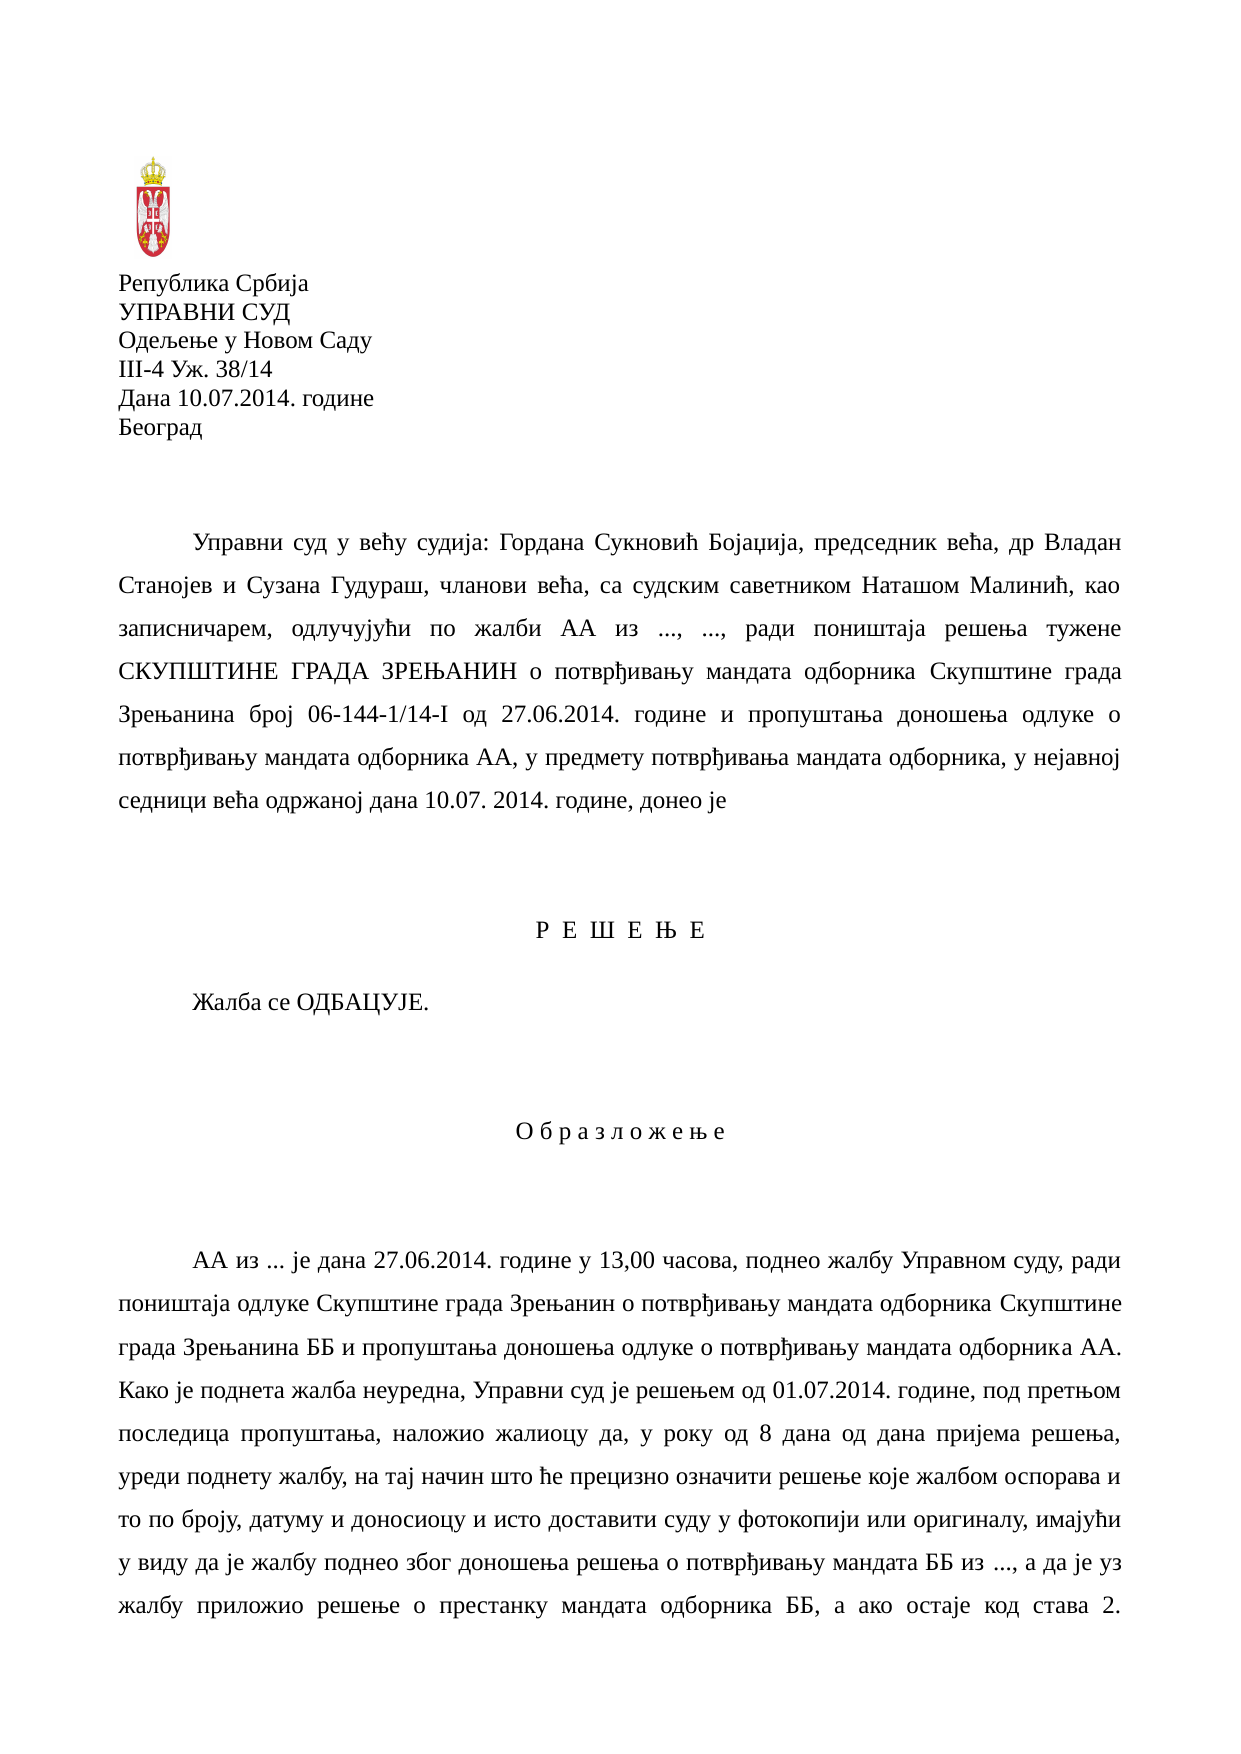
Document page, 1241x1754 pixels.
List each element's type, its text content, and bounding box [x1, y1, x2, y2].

text Жалба се ОДБАЦУЈЕ. [118, 987, 1122, 1015]
text III-4 Уж. 38/14 [118, 354, 1122, 383]
text Управни суд у већу судија: Гордана Сукновић Бојаџија, председник већа, др Владан Станојев и Сузана Гудураш, чланови већа, са судским саветником Наташом Малинић, као записничарем, одлучујући по жалби АА из ..., ..., ради поништаја решења тужене СКУПШТИНЕ ГРАДА ЗРЕЊАНИН о потврђивању мандата одборника Скупштине града Зрењанина број 06-144-1/14-I од 27.06.2014. године и пропуштања доношења одлуке о потврђивању мандата одборника АА, у предмету потврђивања мандата одборника, у нејавној седници већа одржаној дана 10.07. 2014. године, донео је [118, 527, 1122, 814]
text УПРАВНИ СУД [118, 297, 1122, 325]
text О б р а з л о ж е њ е [118, 1116, 1122, 1145]
text Република Србија [118, 268, 1122, 297]
text Београд [118, 412, 1122, 440]
text АА из ... је дана 27.06.2014. године у 13,00 часова, поднео жалбу Управном суду, ради поништаја одлуке Скупштине града Зрењанин о потврђивању мандата одборника Скупштине града Зрењанина ББ и пропуштања доношења одлуке о потврђивању мандата одборника АА. Како је поднета жалба неуредна, Управни суд је решењем од 01.07.2014. године, под претњом последица пропуштања, наложио жалиоцу да, у року од 8 дана од дана пријема решења, уреди поднету жалбу, на тај начин што ће прецизно означити решење које жалбом оспорава и то по броју, датуму и доносиоцу и исто доставити суду у фотокопији или оригиналу, имајући у виду да је жалбу поднео због доношења решења о потврђивању мандата ББ из ..., а да је уз жалбу приложио решење о престанку мандата одборника ББ, а ако остаје код става 2. [118, 1245, 1122, 1619]
text Дана 10.07.2014. године [118, 383, 1122, 412]
text Р Е Ш Е Њ Е [118, 915, 1122, 943]
text Одељење у Новом Саду [118, 325, 1122, 354]
picture [134, 156, 172, 259]
